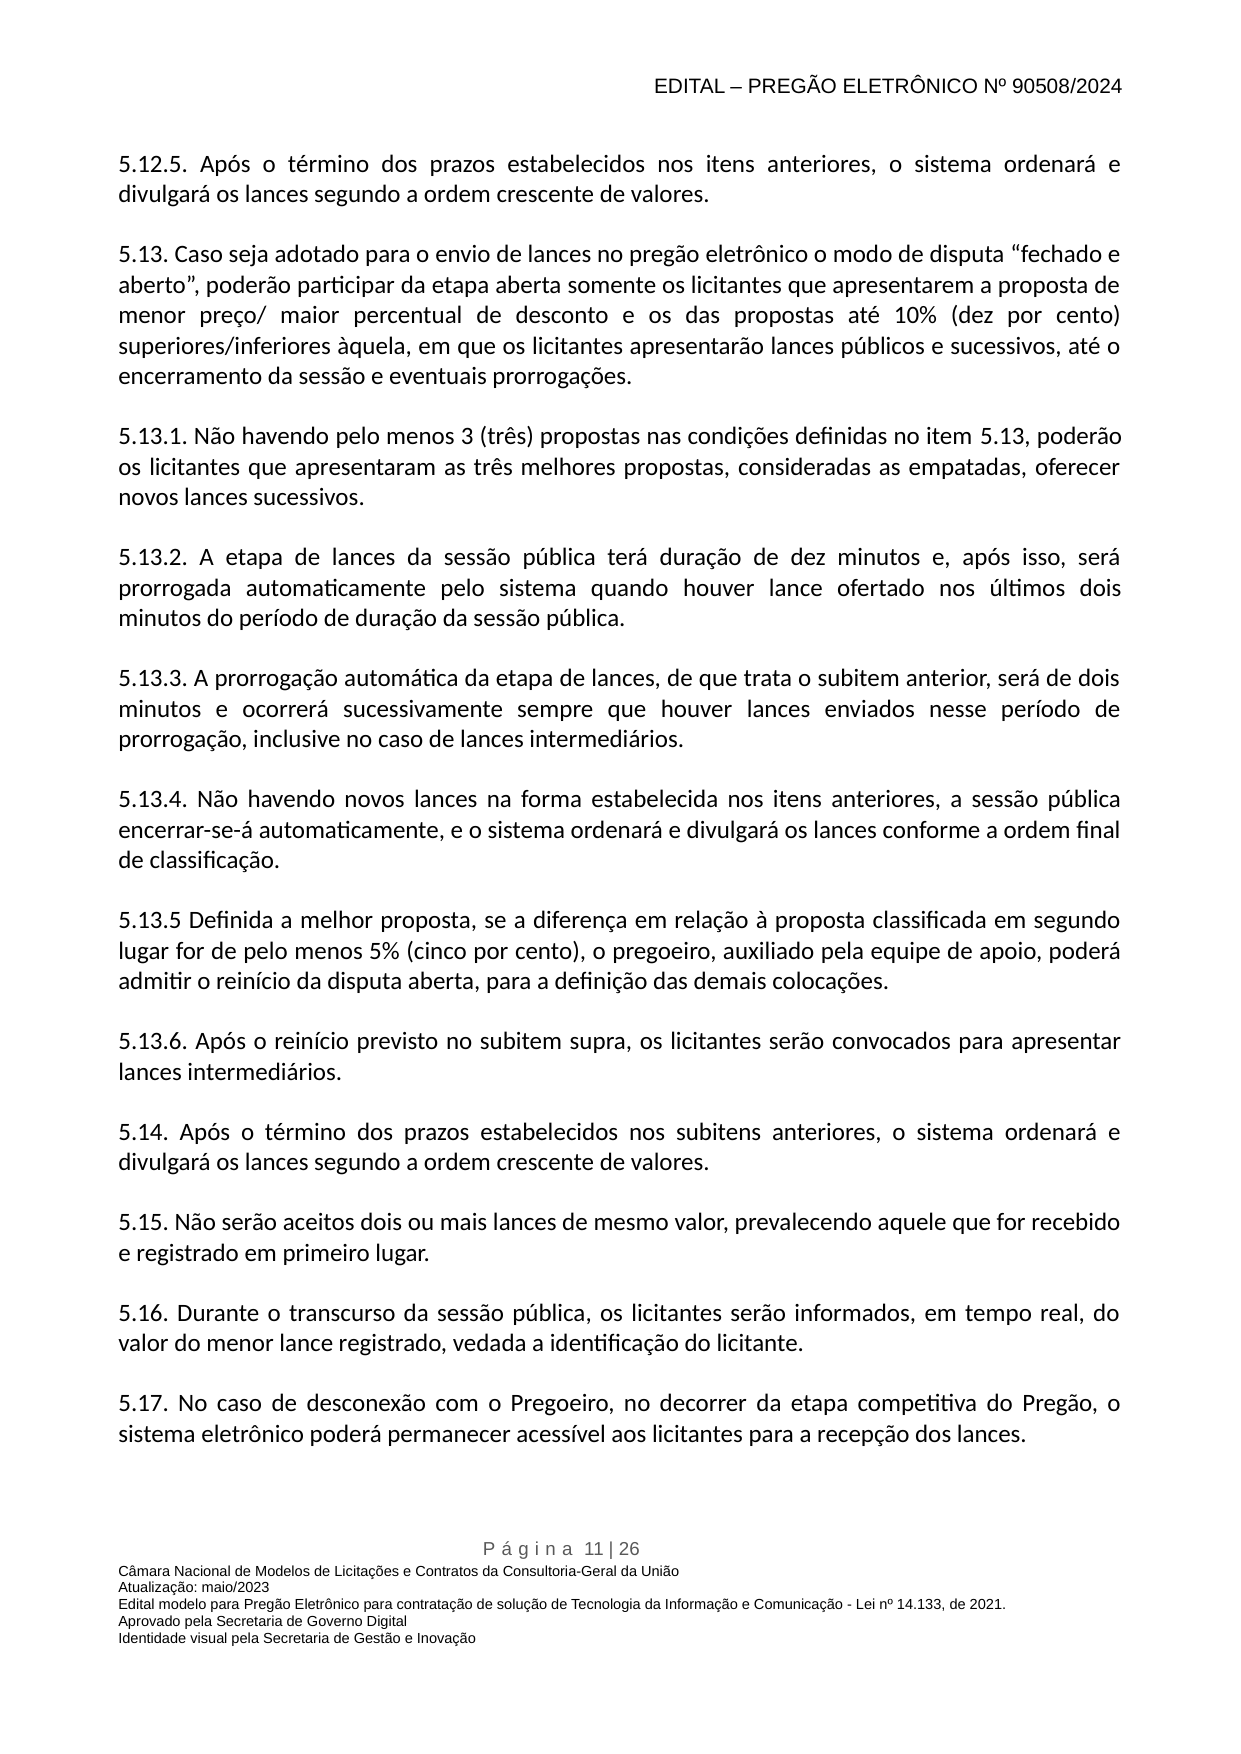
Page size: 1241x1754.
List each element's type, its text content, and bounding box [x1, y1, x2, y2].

text 5.13.1. Não havendo pelo menos 3 (três) propostas nas condições definidas no item 5.13, poderão os licitantes que apresentaram as três melhores propostas, consideradas as empatadas, oferecer novos lances sucessivos. [118, 420, 1122, 512]
text 5.12.5. Após o término dos prazos estabelecidos nos itens anteriores, o sistema ordenará e divulgará os lances segundo a ordem crescente de valores. [118, 148, 1122, 209]
text 5.13.5 Definida a melhor proposta, se a diferença em relação à proposta classificada em segundo lugar for de pelo menos 5% (cinco por cento), o pregoeiro, auxiliado pela equipe de apoio, poderá admitir o reinício da disputa aberta, para a definição das demais colocações. [118, 904, 1122, 996]
text 5.13.6. Após o reinício previsto no subitem supra, os licitantes serão convocados para apresentar lances intermediários. [118, 1026, 1122, 1087]
text 5.14. Após o término dos prazos estabelecidos nos subitens anteriores, o sistema ordenará e divulgará os lances segundo a ordem crescente de valores. [118, 1116, 1122, 1177]
text 5.13.3. A prorrogação automática da etapa de lances, de que trata o subitem anterior, será de dois minutos e ocorrerá sucessivamente sempre que houver lances enviados nesse período de prorrogação, inclusive no caso de lances intermediários. [118, 662, 1122, 754]
text 5.15. Não serão aceitos dois ou mais lances de mesmo valor, prevalecendo aquele que for recebido e registrado em primeiro lugar. [118, 1207, 1122, 1268]
text 5.13.4. Não havendo novos lances na forma estabelecida nos itens anteriores, a sessão pública encerrar-se-á automaticamente, e o sistema ordenará e divulgará os lances conforme a ordem final de classificação. [118, 783, 1122, 875]
text 5.17. No caso de desconexão com o Pregoeiro, no decorrer da etapa competitiva do Pregão, o sistema eletrônico poderá permanecer acessível aos licitantes para a recepção dos lances. [118, 1388, 1122, 1449]
text 5.13. Caso seja adotado para o envio de lances no pregão eletrônico o modo de disputa “fechado e aberto”, poderão participar da etapa aberta somente os licitantes que apresentarem a proposta de menor preço/ maior percentual de desconto e os das propostas até 10% (dez por cento) superiores/inferiores àquela, em que os licitantes apresentarão lances públicos e sucessivos, até o encerramento da sessão e eventuais prorrogações. [118, 238, 1122, 391]
text 5.13.2. A etapa de lances da sessão pública terá duração de dez minutos e, após isso, será prorrogada automaticamente pelo sistema quando houver lance ofertado nos últimos dois minutos do período de duração da sessão pública. [118, 541, 1122, 633]
text 5.16. Durante o transcurso da sessão pública, os licitantes serão informados, em tempo real, do valor do menor lance registrado, vedada a identificação do licitante. [118, 1297, 1122, 1358]
